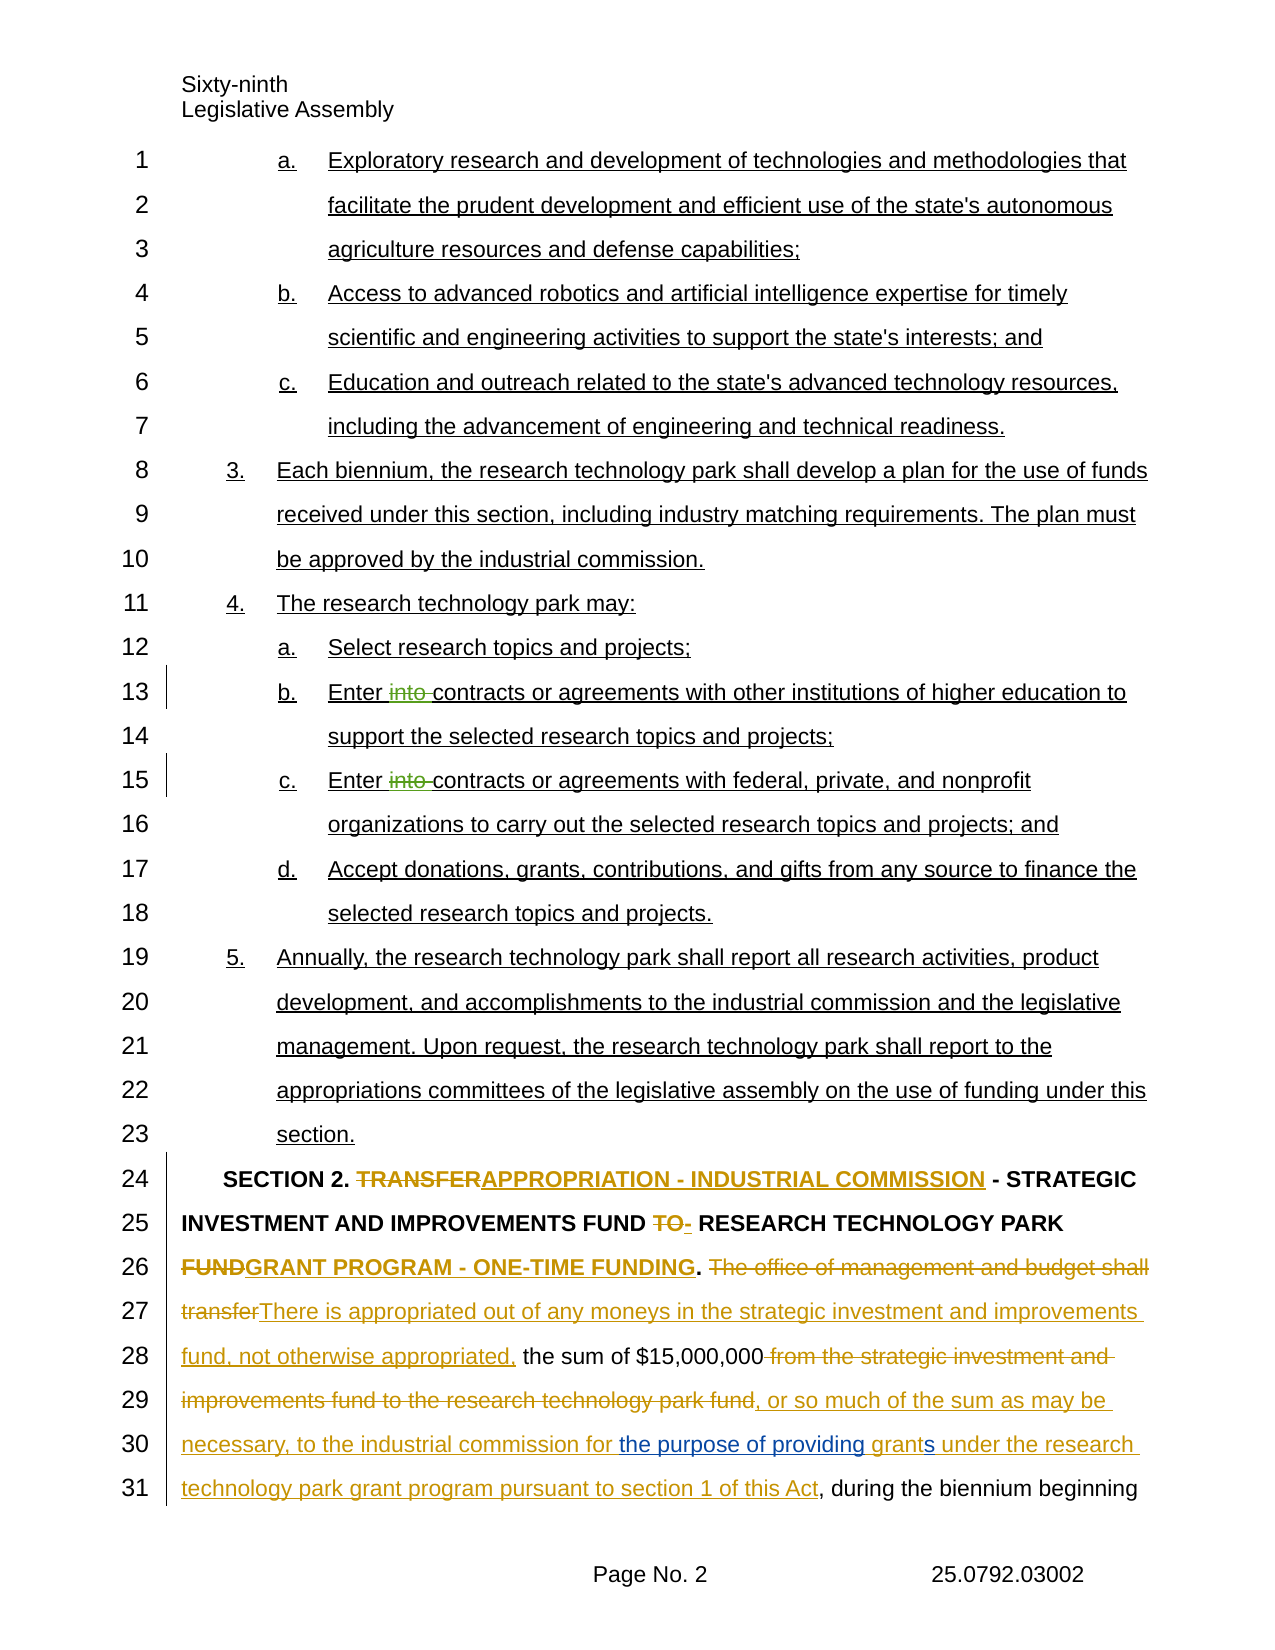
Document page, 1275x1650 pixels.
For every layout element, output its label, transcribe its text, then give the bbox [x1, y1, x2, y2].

text a. Exploratory research and development of technologies and methodologies that facilitate the prudent development and efficient use of the state's autonomous agriculture resources and defense capabilities; [181, 133, 1154, 266]
text c. Education and outreach related to the state's advanced technology resources, including the advancement of engineering and technical readiness. [181, 355, 1154, 443]
text 5. Annually, the research technology park shall report all research activities, product development, and accomplishments to the industrial commission and the legislative management. Upon request, the research technology park shall report to the appropriations committees of the legislative assembly on the use of funding under this section. [181, 930, 1154, 1152]
text 4. The research technology park may: [181, 576, 1154, 620]
text d. Accept donations, grants, contributions, and gifts from any source to finance the selected research topics and projects. [181, 842, 1154, 930]
text a. Select research topics and projects; [181, 620, 1154, 664]
text 3. Each biennium, the research technology park shall develop a plan for the use of funds received under this section, including industry matching requirements. The plan must be approved by the industrial commission. [181, 443, 1154, 576]
text c. Enter contracts or agreements with federal, private, and nonprofit organizations to carry out the selected research topics and projects; and [181, 753, 1154, 842]
text SECTION 2. APPROPRIATION - INDUSTRIAL COMMISSION - STRATEGIC INVESTMENT AND IMPROVEMENTS FUND - RESEARCH TECHNOLOGY PARK GRANT PROGRAM - ONE‑TIME FUNDING. There is appropriated out of any moneys in the strategic investment and improvements fund, not otherwise appropriated, the sum of $15,000,000, or so much of the sum as may be necessary, to the industrial commission for the purpose of providing grants under the research technology park grant program pursuant to section 1 of this Act, during the biennium beginning July 1, 2025, and ending June 30, 2027. Of the $15,000,000, the industrial commission shall distribute a grant of $7,500,000 to the research technology park without a matching requirement and may distribute a grant of up to $7,500,000 to the research technology park only to the extent the research technology park provides one dollar of matching funds from nonstate sources for each dollar of grant funding distributed under the program. The funding provided in this section is considered a one‑time funding item. [181, 1152, 1154, 1506]
text b. Enter contracts or agreements with other institutions of higher education to support the selected research topics and projects; [181, 664, 1154, 753]
text b. Access to advanced robotics and artificial intelligence expertise for timely scientific and engineering activities to support the state's interests; and [181, 266, 1154, 355]
